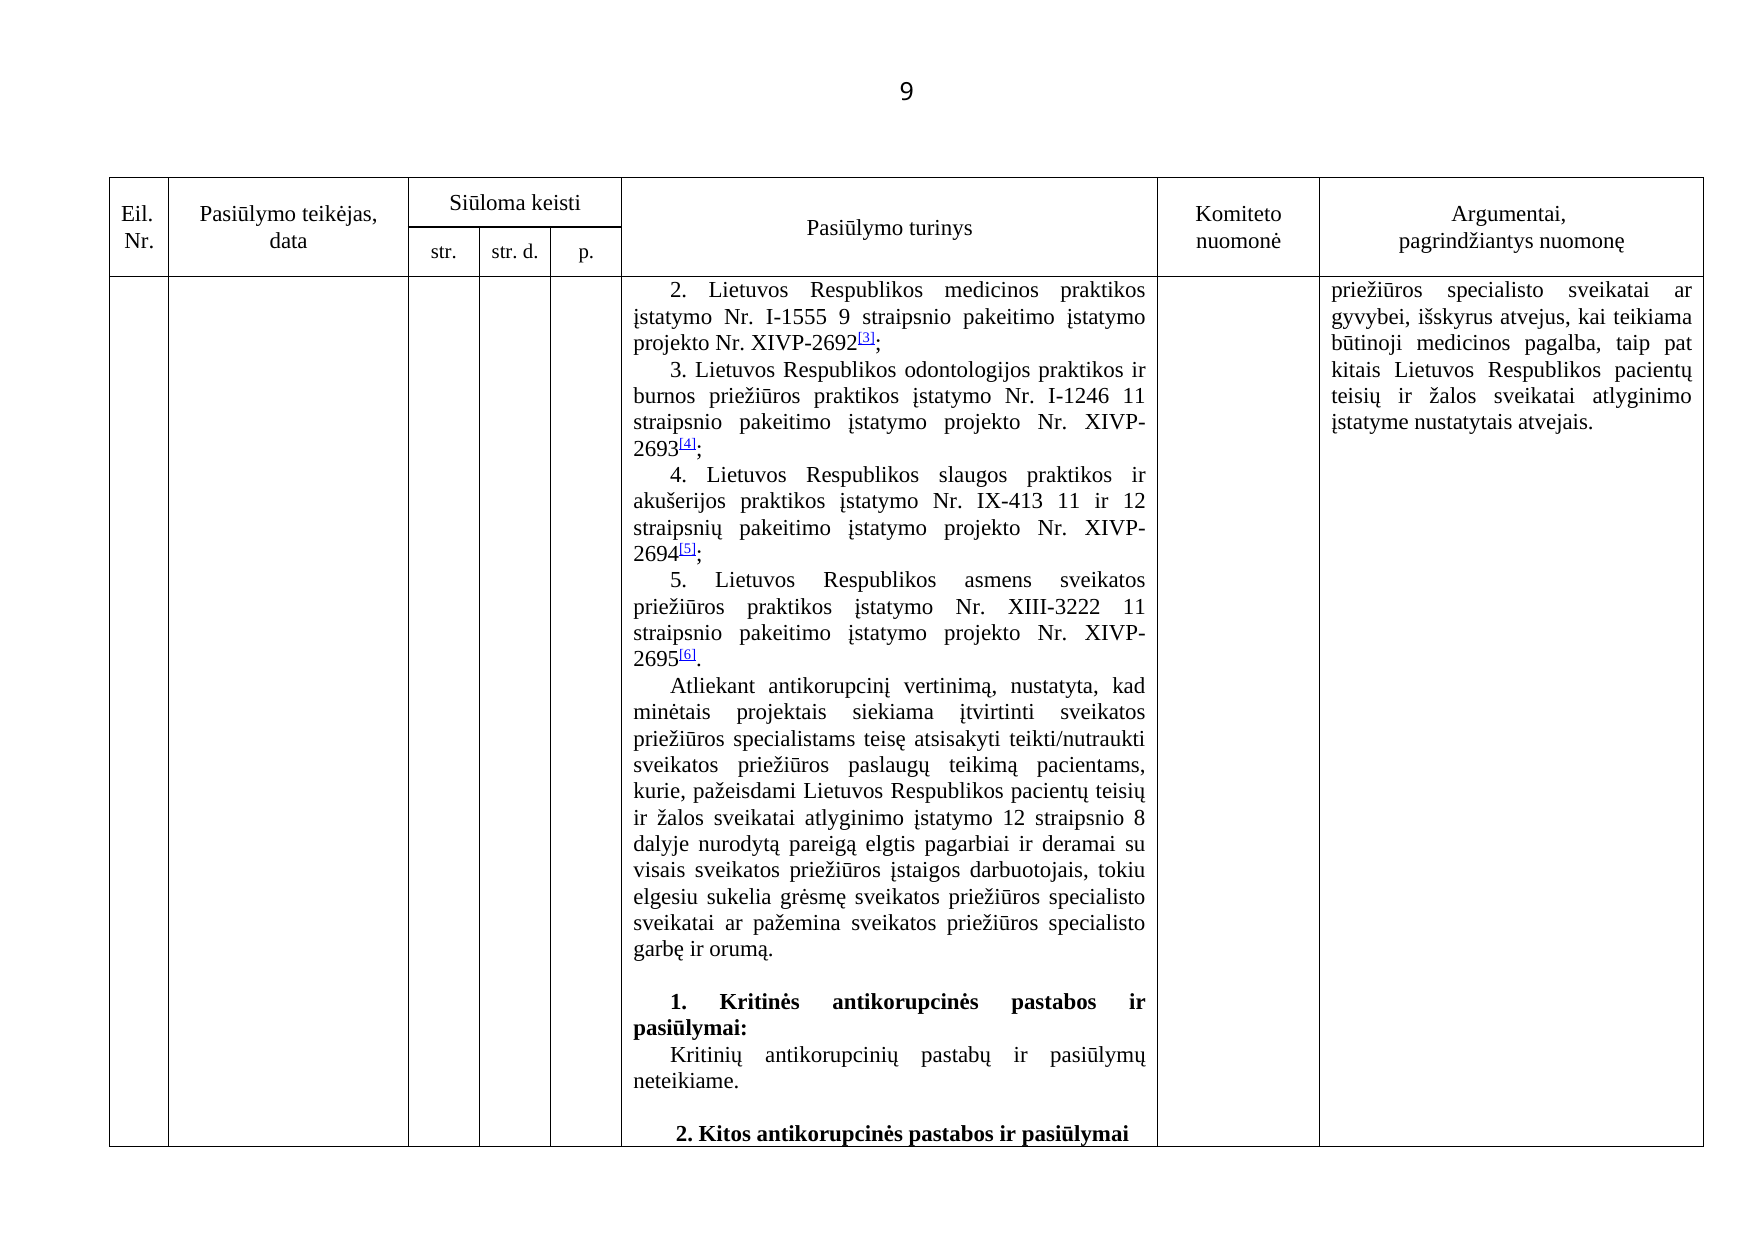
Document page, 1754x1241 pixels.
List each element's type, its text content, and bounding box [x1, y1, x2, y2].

table_cell str. d. [480, 228, 550, 276]
table_cell 2. Lietuvos Respublikos medicinos praktikos įstatymo Nr. I-1555 9 straipsnio pakeitimo įstatymo projekto Nr. XIVP-2692[3]; 3. Lietuvos Respublikos odontologijos praktikos ir burnos priežiūros praktikos įstatymo Nr. I-1246 11 straipsnio pakeitimo įstatymo projekto Nr. XIVP-2693[4]; 4. Lietuvos Respublikos slaugos praktikos ir akušerijos praktikos įstatymo Nr. IX-413 11 ir 12 straipsnių pakeitimo įstatymo projekto Nr. XIVP-2694[5]; 5. Lietuvos Respublikos asmens sveikatos priežiūros praktikos įstatymo Nr. XIII-3222 11 straipsnio pakeitimo įstatymo projekto Nr. XIVP-2695[6]. Atliekant antikorupcinį vertinimą, nustatyta, kad minėtais projektais siekiama įtvirtinti sveikatos priežiūros specialistams teisę atsisakyti teikti/nutraukti sveikatos priežiūros paslaugų teikimą pacientams, kurie, pažeisdami Lietuvos Respublikos pacientų teisių ir žalos sveikatai atlyginimo įstatymo 12 straipsnio 8 dalyje nurodytą pareigą elgtis pagarbiai ir deramai su visais sveikatos priežiūros įstaigos darbuotojais, tokiu elgesiu sukelia grėsmę sveikatos priežiūros specialisto sveikatai ar pažemina sveikatos priežiūros specialisto garbę ir orumą. 1. Kritinės antikorupcinės pastabos ir pasiūlymai: Kritinių antikorupcinių pastabų ir pasiūlymų neteikiame. 2. Kitos antikorupcinės pastabos ir pasiūlymai [622, 277, 1157, 1146]
table_header Argumentai, pagrindžiantys nuomonę [1320, 178, 1703, 276]
table_header Eil. Nr. [110, 178, 168, 276]
table_header Siūloma keisti [409, 178, 621, 226]
table_cell [1158, 277, 1319, 1146]
table_cell str. [409, 228, 479, 276]
table_header Pasiūlymo turinys [622, 178, 1157, 276]
table_cell p. [551, 228, 621, 276]
table_header Komiteto nuomonė [1158, 178, 1319, 276]
table_cell [110, 277, 168, 1146]
table_cell [480, 277, 550, 1146]
table_cell [169, 277, 408, 1146]
table_header Pasiūlymo teikėjas, data [169, 178, 408, 276]
table_cell [551, 277, 621, 1146]
table_cell priežiūros specialisto sveikatai ar gyvybei, išskyrus atvejus, kai teikiama būtinoji medicinos pagalba, taip pat kitais Lietuvos Respublikos pacientų teisių ir žalos sveikatai atlyginimo įstatyme nustatytais atvejais. [1320, 277, 1703, 1146]
table_cell [409, 277, 479, 1146]
